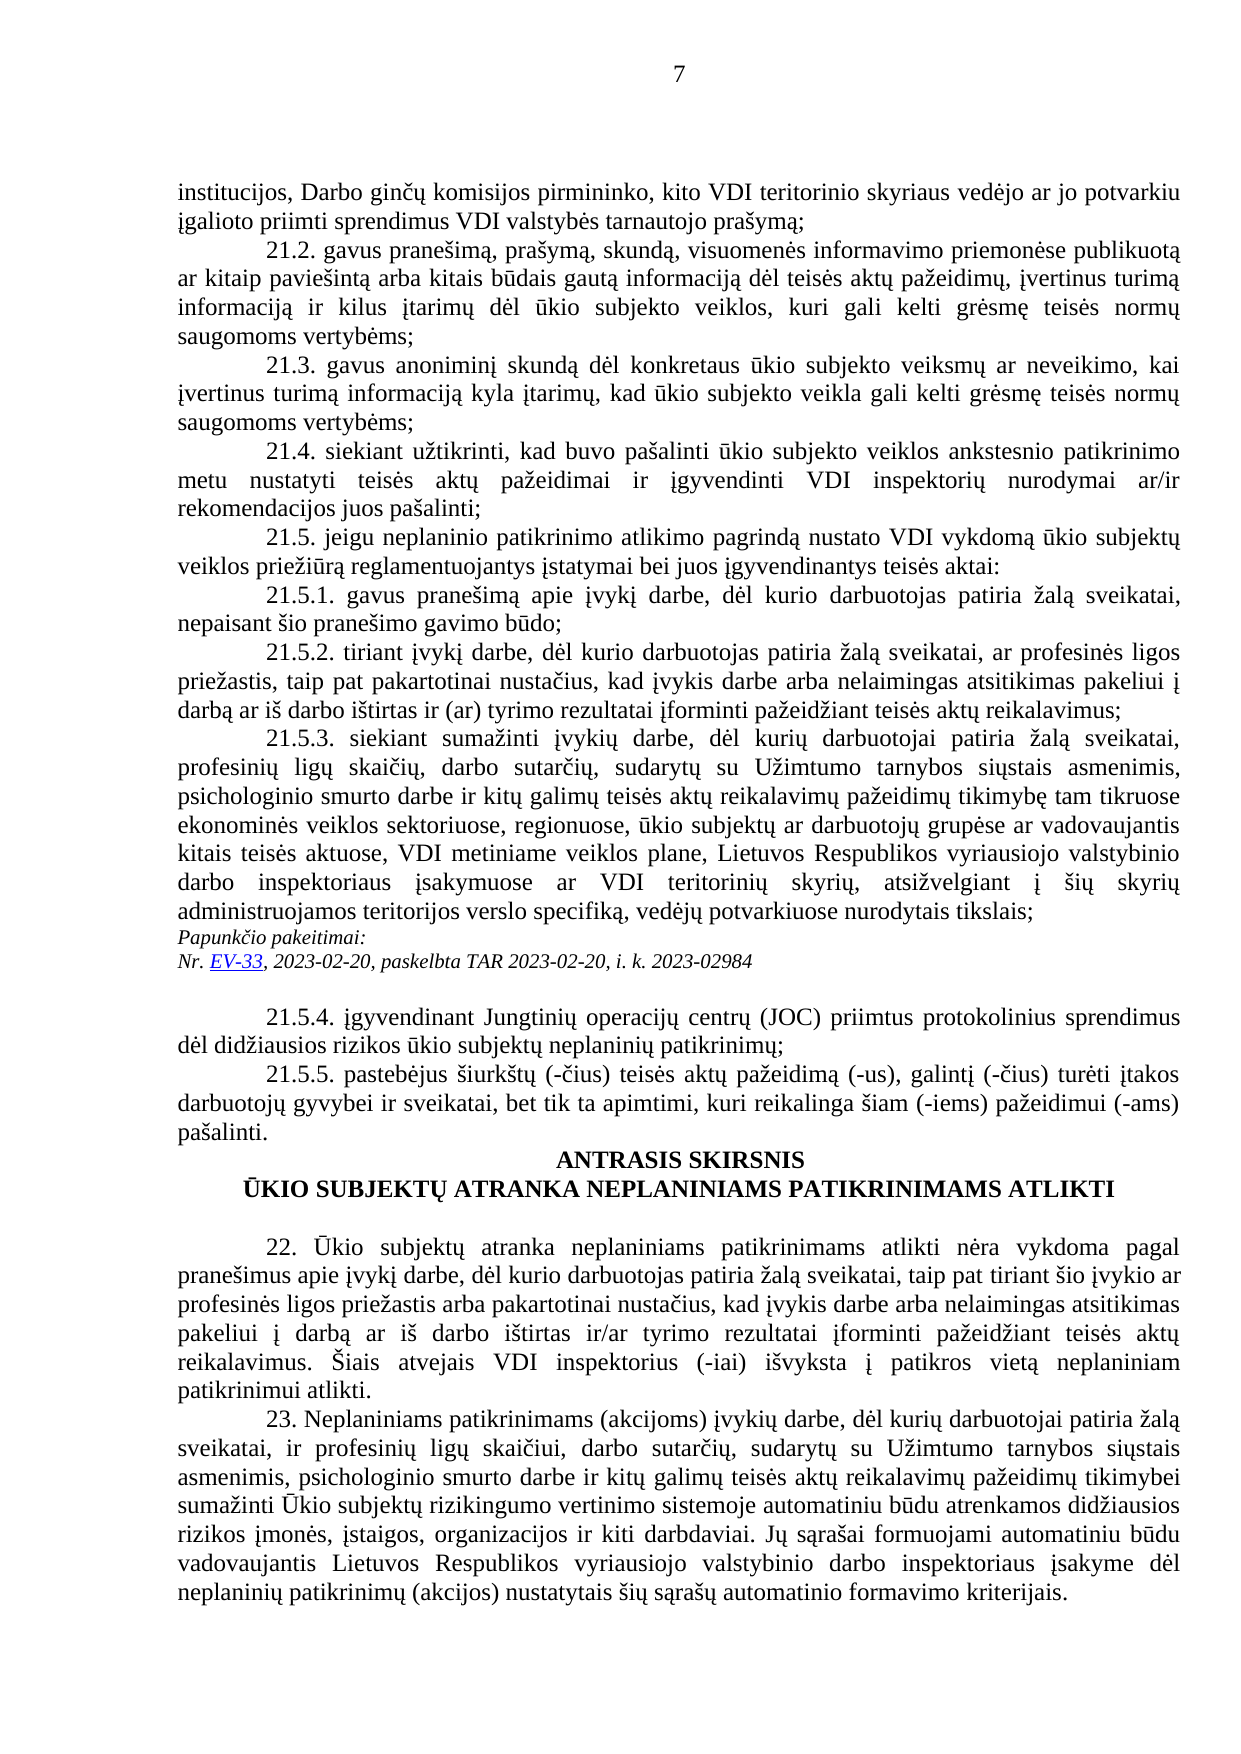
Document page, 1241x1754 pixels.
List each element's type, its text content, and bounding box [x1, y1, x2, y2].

text ANTRASIS SKIRSNIS [177, 1145, 1184, 1174]
text 23. Neplaniniams patikrinimams (akcijoms) įvykių darbe, dėl kurių darbuotojai patiria žalą sveikatai, ir profesinių ligų skaičiui, darbo sutarčių, sudarytų su Užimtumo tarnybos siųstais asmenimis, psichologinio smurto darbe ir kitų galimų teisės aktų reikalavimų pažeidimų tikimybei sumažinti Ūkio subjektų rizikingumo vertinimo sistemoje automatiniu būdu atrenkamos didžiausios rizikos įmonės, įstaigos, organizacijos ir kiti darbdaviai. Jų sąrašai formuojami automatiniu būdu vadovaujantis Lietuvos Respublikos vyriausiojo valstybinio darbo inspektoriaus įsakyme dėl neplaninių patikrinimų (akcijos) nustatytais šių sąrašų automatinio formavimo kriterijais. [177, 1404, 1181, 1605]
text ŪKIO SUBJEKTŲ ATRANKA NEPLANINIAMS PATIKRINIMAMS ATLIKTI [177, 1174, 1181, 1203]
text 21.5. jeigu neplaninio patikrinimo atlikimo pagrindą nustato VDI vykdomą ūkio subjektų veiklos priežiūrą reglamentuojantys įstatymai bei juos įgyvendinantys teisės aktai: [177, 522, 1181, 580]
text Papunkčio pakeitimai: [177, 925, 1181, 949]
text 21.3. gavus anoniminį skundą dėl konkretaus ūkio subjekto veiksmų ar neveikimo, kai įvertinus turimą informaciją kyla įtarimų, kad ūkio subjekto veikla gali kelti grėsmę teisės normų saugomoms vertybėms; [177, 350, 1181, 436]
text 21.2. gavus pranešimą, prašymą, skundą, visuomenės informavimo priemonėse publikuotą ar kitaip paviešintą arba kitais būdais gautą informaciją dėl teisės aktų pažeidimų, įvertinus turimą informaciją ir kilus įtarimų dėl ūkio subjekto veiklos, kuri gali kelti grėsmę teisės normų saugomoms vertybėms; [177, 235, 1181, 350]
text 21.5.2. tiriant įvykį darbe, dėl kurio darbuotojas patiria žalą sveikatai, ar profesinės ligos priežastis, taip pat pakartotinai nustačius, kad įvykis darbe arba nelaimingas atsitikimas pakeliui į darbą ar iš darbo ištirtas ir (ar) tyrimo rezultatai įforminti pažeidžiant teisės aktų reikalavimus; [177, 637, 1181, 723]
text institucijos, Darbo ginčų komisijos pirmininko, kito VDI teritorinio skyriaus vedėjo ar jo potvarkiu įgalioto priimti sprendimus VDI valstybės tarnautojo prašymą; [177, 177, 1181, 235]
text 21.5.5. pastebėjus šiurkštų (-čius) teisės aktų pažeidimą (-us), galintį (-čius) turėti įtakos darbuotojų gyvybei ir sveikatai, bet tik ta apimtimi, kuri reikalinga šiam (-iems) pažeidimui (-ams) pašalinti. [177, 1059, 1181, 1145]
text 21.5.4. įgyvendinant Jungtinių operacijų centrų (JOC) priimtus protokolinius sprendimus dėl didžiausios rizikos ūkio subjektų neplaninių patikrinimų; [177, 1002, 1181, 1059]
text 22. Ūkio subjektų atranka neplaniniams patikrinimams atlikti nėra vykdoma pagal pranešimus apie įvykį darbe, dėl kurio darbuotojas patiria žalą sveikatai, taip pat tiriant šio įvykio ar profesinės ligos priežastis arba pakartotinai nustačius, kad įvykis darbe arba nelaimingas atsitikimas pakeliui į darbą ar iš darbo ištirtas ir/ar tyrimo rezultatai įforminti pažeidžiant teisės aktų reikalavimus. Šiais atvejais VDI inspektorius (-iai) išvyksta į patikros vietą neplaniniam patikrinimui atlikti. [177, 1232, 1181, 1404]
text 21.5.1. gavus pranešimą apie įvykį darbe, dėl kurio darbuotojas patiria žalą sveikatai, nepaisant šio pranešimo gavimo būdo; [177, 580, 1181, 637]
text Nr. EV-33, 2023-02-20, paskelbta TAR 2023-02-20, i. k. 2023-02984 [177, 949, 1181, 973]
text 21.4. siekiant užtikrinti, kad buvo pašalinti ūkio subjekto veiklos ankstesnio patikrinimo metu nustatyti teisės aktų pažeidimai ir įgyvendinti VDI inspektorių nurodymai ar/ir rekomendacijos juos pašalinti; [177, 436, 1181, 522]
text 21.5.3. siekiant sumažinti įvykių darbe, dėl kurių darbuotojai patiria žalą sveikatai, profesinių ligų skaičių, darbo sutarčių, sudarytų su Užimtumo tarnybos siųstais asmenimis, psichologinio smurto darbe ir kitų galimų teisės aktų reikalavimų pažeidimų tikimybę tam tikruose ekonominės veiklos sektoriuose, regionuose, ūkio subjektų ar darbuotojų grupėse ar vadovaujantis kitais teisės aktuose, VDI metiniame veiklos plane, Lietuvos Respublikos vyriausiojo valstybinio darbo inspektoriaus įsakymuose ar VDI teritorinių skyrių, atsižvelgiant į šių skyrių administruojamos teritorijos verslo specifiką, vedėjų potvarkiuose nurodytais tikslais; [177, 723, 1181, 925]
